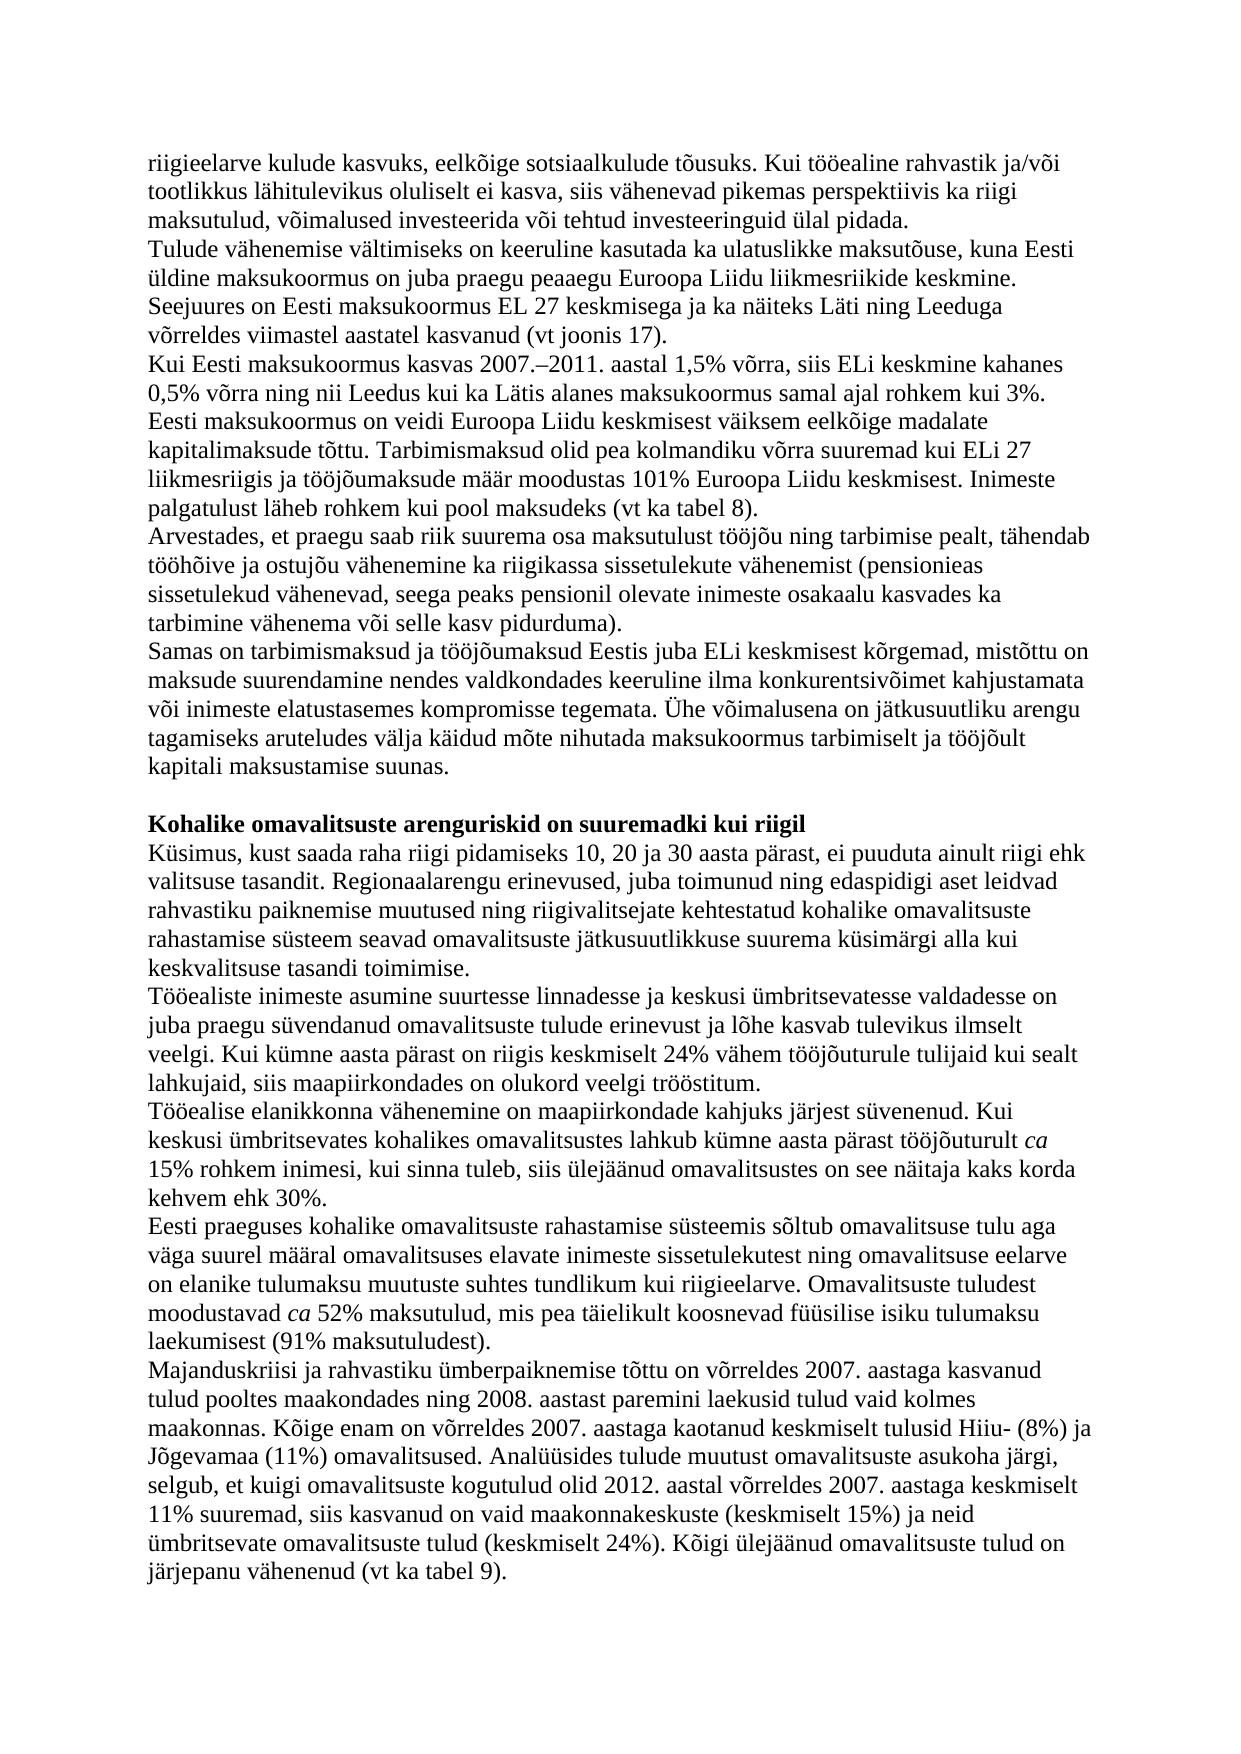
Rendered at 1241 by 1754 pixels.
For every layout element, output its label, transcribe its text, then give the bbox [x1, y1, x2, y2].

text Samas on tarbimismaksud ja tööjõumaksud Eestis juba ELi keskmisest kõrgemad, mistõttu on maksude suurendamine nendes valdkondades keeruline ilma konkurentsivõimet kahjustamata või inimeste elatustasemes kompromisse tegemata. Ühe võimalusena on jätkusuutliku arengu tagamiseks aruteludes välja käidud mõte nihutada maksukoormus tarbimiselt ja tööjõult kapitali maksustamise suunas. [148, 636, 1093, 780]
text riigieelarve kulude kasvuks, eelkõige sotsiaalkulude tõusuks. Kui tööealine rahvastik ja/või tootlikkus lähitulevikus oluliselt ei kasva, siis vähenevad pikemas perspektiivis ka riigi maksutulud, võimalused investeerida või tehtud investeeringuid ülal pidada. [148, 148, 1093, 234]
text Eesti praeguses kohalike omavalitsuste rahastamise süsteemis sõltub omavalitsuse tulu aga väga suurel määral omavalitsuses elavate inimeste sissetulekutest ning omavalitsuse eelarve on elanike tulumaksu muutuste suhtes tundlikum kui riigieelarve. Omavalitsuste tuludest moodustavad ca 52% maksutulud, mis pea täielikult koosnevad füüsilise isiku tulumaksu laekumisest (91% maksutuludest). [148, 1211, 1093, 1355]
text Kohalike omavalitsuste arenguriskid on suuremadki kui riigil [148, 809, 1093, 838]
text Majanduskriisi ja rahvastiku ümberpaiknemise tõttu on võrreldes 2007. aastaga kasvanud tulud pooltes maakondades ning 2008. aastast paremini laekusid tulud vaid kolmes maakonnas. Kõige enam on võrreldes 2007. aastaga kaotanud keskmiselt tulusid Hiiu- (8%) ja Jõgevamaa (11%) omavalitsused. Analüüsides tulude muutust omavalitsuste asukoha järgi, selgub, et kuigi omavalitsuste kogutulud olid 2012. aastal võrreldes 2007. aastaga keskmiselt 11% suuremad, siis kasvanud on vaid maakonnakeskuste (keskmiselt 15%) ja neid ümbritsevate omavalitsuste tulud (keskmiselt 24%). Kõigi ülejäänud omavalitsuste tulud on järjepanu vähenenud (vt ka tabel 9). [148, 1355, 1093, 1585]
text Küsimus, kust saada raha riigi pidamiseks 10, 20 ja 30 aasta pärast, ei puuduta ainult riigi ehk valitsuse tasandit. Regionaalarengu erinevused, juba toimunud ning edaspidigi aset leidvad rahvastiku paiknemise muutused ning riigivalitsejate kehtestatud kohalike omavalitsuste rahastamise süsteem seavad omavalitsuste jätkusuutlikkuse suurema küsimärgi alla kui keskvalitsuse tasandi toimimise. [148, 838, 1093, 981]
text Tulude vähenemise vältimiseks on keeruline kasutada ka ulatuslikke maksutõuse, kuna Eesti üldine maksukoormus on juba praegu peaaegu Euroopa Liidu liikmesriikide keskmine. Seejuures on Eesti maksukoormus EL 27 keskmisega ja ka näiteks Läti ning Leeduga võrreldes viimastel aastatel kasvanud (vt joonis 17). [148, 234, 1093, 349]
text Eesti maksukoormus on veidi Euroopa Liidu keskmisest väiksem eelkõige madalate kapitalimaksude tõttu. Tarbimismaksud olid pea kolmandiku võrra suuremad kui ELi 27 liikmesriigis ja tööjõumaksude määr moodustas 101% Euroopa Liidu keskmisest. Inimeste palgatulust läheb rohkem kui pool maksudeks (vt ka tabel 8). [148, 406, 1093, 521]
text Tööealiste inimeste asumine suurtesse linnadesse ja keskusi ümbritsevatesse valdadesse on juba praegu süvendanud omavalitsuste tulude erinevust ja lõhe kasvab tulevikus ilmselt veelgi. Kui kümne aasta pärast on riigis keskmiselt 24% vähem tööjõuturule tulijaid kui sealt lahkujaid, siis maapiirkondades on olukord veelgi trööstitum. [148, 981, 1093, 1096]
text Kui Eesti maksukoormus kasvas 2007.–2011. aastal 1,5% võrra, siis ELi keskmine kahanes 0,5% võrra ning nii Leedus kui ka Lätis alanes maksukoormus samal ajal rohkem kui 3%. [148, 349, 1093, 406]
text Tööealise elanikkonna vähenemine on maapiirkondade kahjuks järjest süvenenud. Kui keskusi ümbritsevates kohalikes omavalitsustes lahkub kümne aasta pärast tööjõuturult ca 15% rohkem inimesi, kui sinna tuleb, siis ülejäänud omavalitsustes on see näitaja kaks korda kehvem ehk 30%. [148, 1096, 1093, 1211]
text Arvestades, et praegu saab riik suurema osa maksutulust tööjõu ning tarbimise pealt, tähendab tööhõive ja ostujõu vähenemine ka riigikassa sissetulekute vähenemist (pensionieas sissetulekud vähenevad, seega peaks pensionil olevate inimeste osakaalu kasvades ka tarbimine vähenema või selle kasv pidurduma). [148, 521, 1093, 636]
